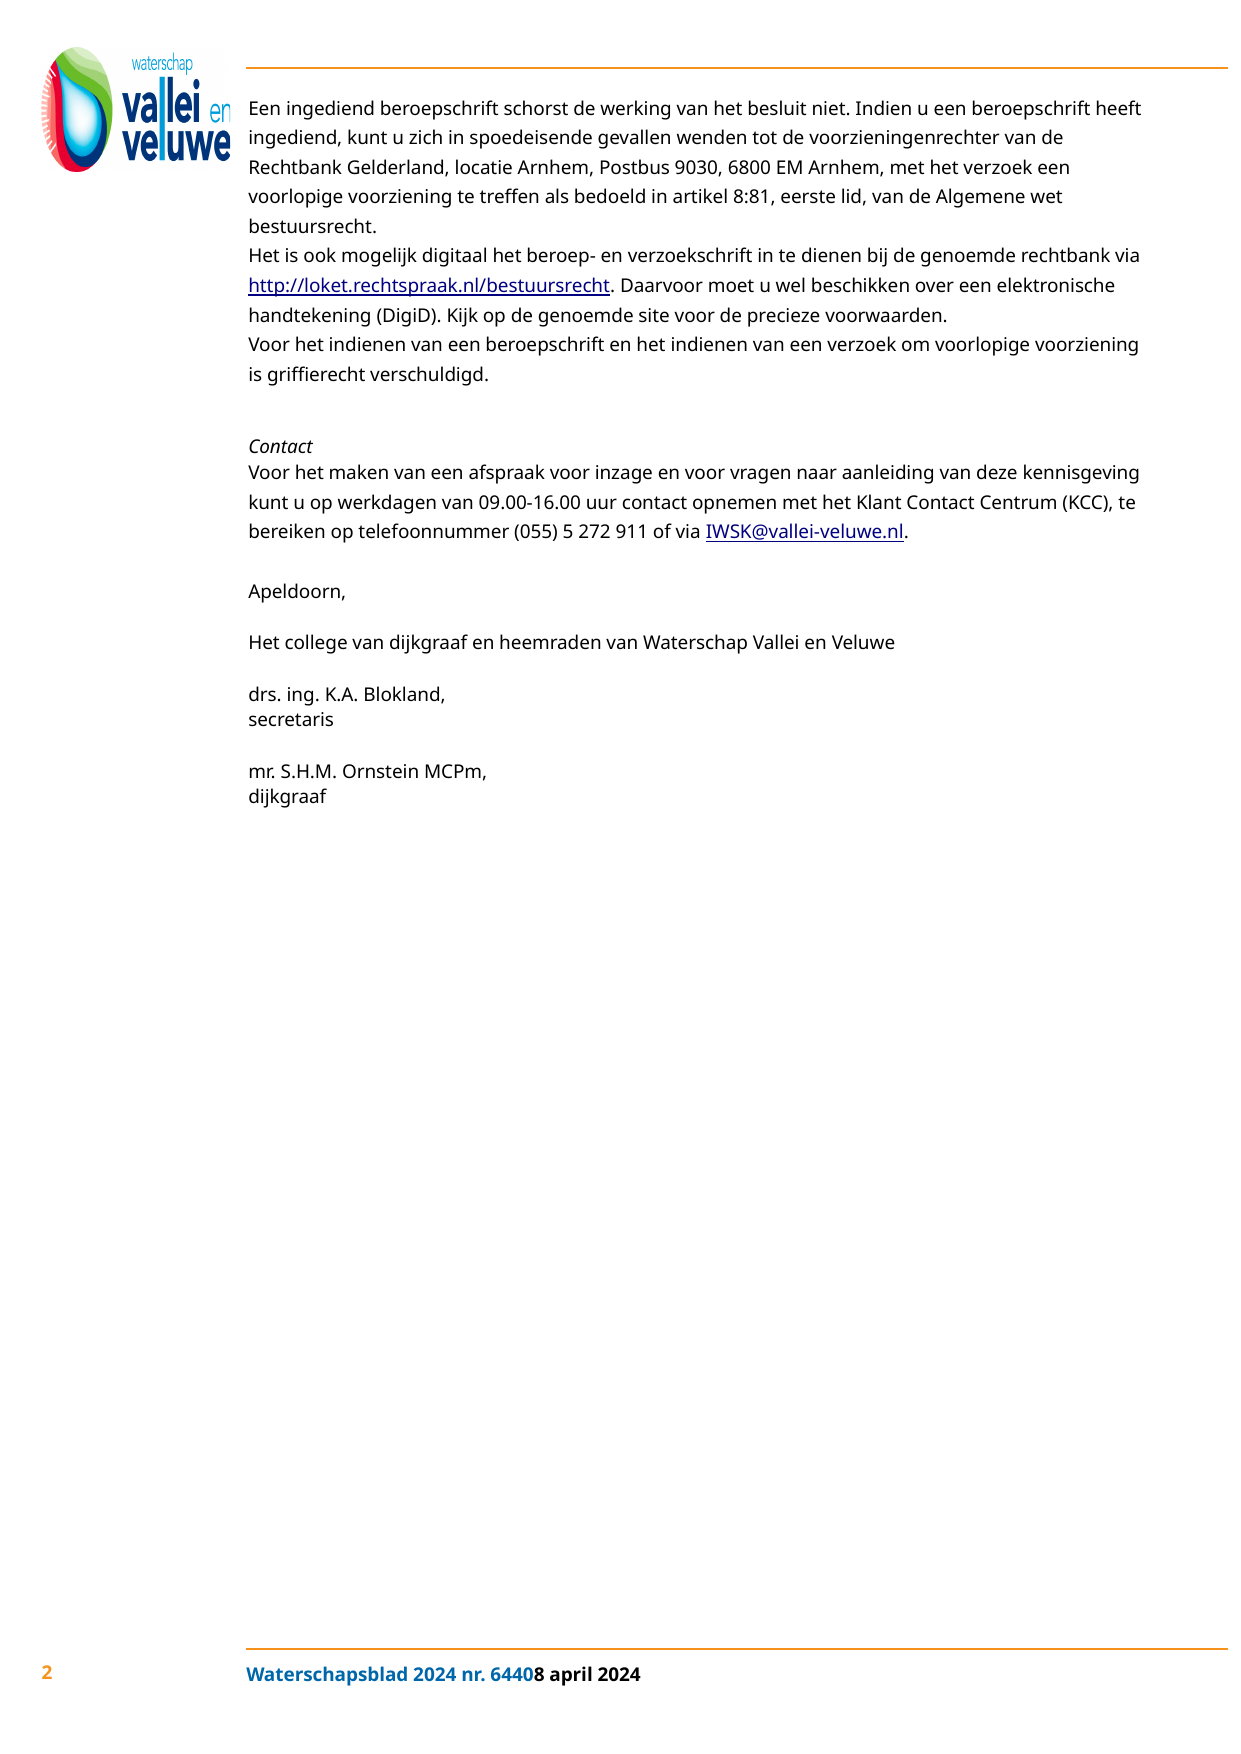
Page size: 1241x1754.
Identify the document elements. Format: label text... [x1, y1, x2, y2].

text secretaris [248, 706, 1152, 732]
text drs. ing. K.A. Blokland, [248, 681, 1152, 706]
text mr. S.H.M. Ornstein MCPm, [248, 758, 1152, 784]
text Contact [248, 434, 1152, 459]
text Apeldoorn, [248, 578, 1152, 603]
text Voor het maken van een afspraak voor inzage en voor vragen naar aanleiding van deze kennisgeving kunt u op werkdagen van 09.00-16.00 uur contact opnemen met het Klant Contact Centrum (KCC), te bereiken op telefoonnummer (055) 5 272 911 of via IWSK@vallei-veluwe.nl. [248, 459, 1152, 544]
text Voor het indienen van een beroepschrift en het indienen van een verzoek om voorlopige voorziening is griffierecht verschuldigd. [248, 331, 1152, 387]
text Het college van dijkgraaf en heemraden van Waterschap Vallei en Veluwe [248, 629, 1152, 655]
text dijkgraaf [248, 784, 1152, 809]
text Een ingediend beroepschrift schorst de werking van het besluit niet. Indien u een beroepschrift heeft ingediend, kunt u zich in spoedeisende gevallen wenden tot de voorzieningenrechter van de Rechtbank Gelderland, locatie Arnhem, Postbus 9030, 6800 EM Arnhem, met het verzoek een voorlopige voorziening te treffen als bedoeld in artikel 8:81, eerste lid, van de Algemene wet bestuursrecht. [248, 95, 1152, 239]
picture [41, 47, 231, 172]
text Het is ook mogelijk digitaal het beroep- en verzoekschrift in te dienen bij de genoemde rechtbank via http://loket.rechtspraak.nl/bestuursrecht. Daarvoor moet u wel beschikken over een elektronische handtekening (DigiD). Kijk op de genoemde site voor de precieze voorwaarden. [248, 243, 1152, 328]
